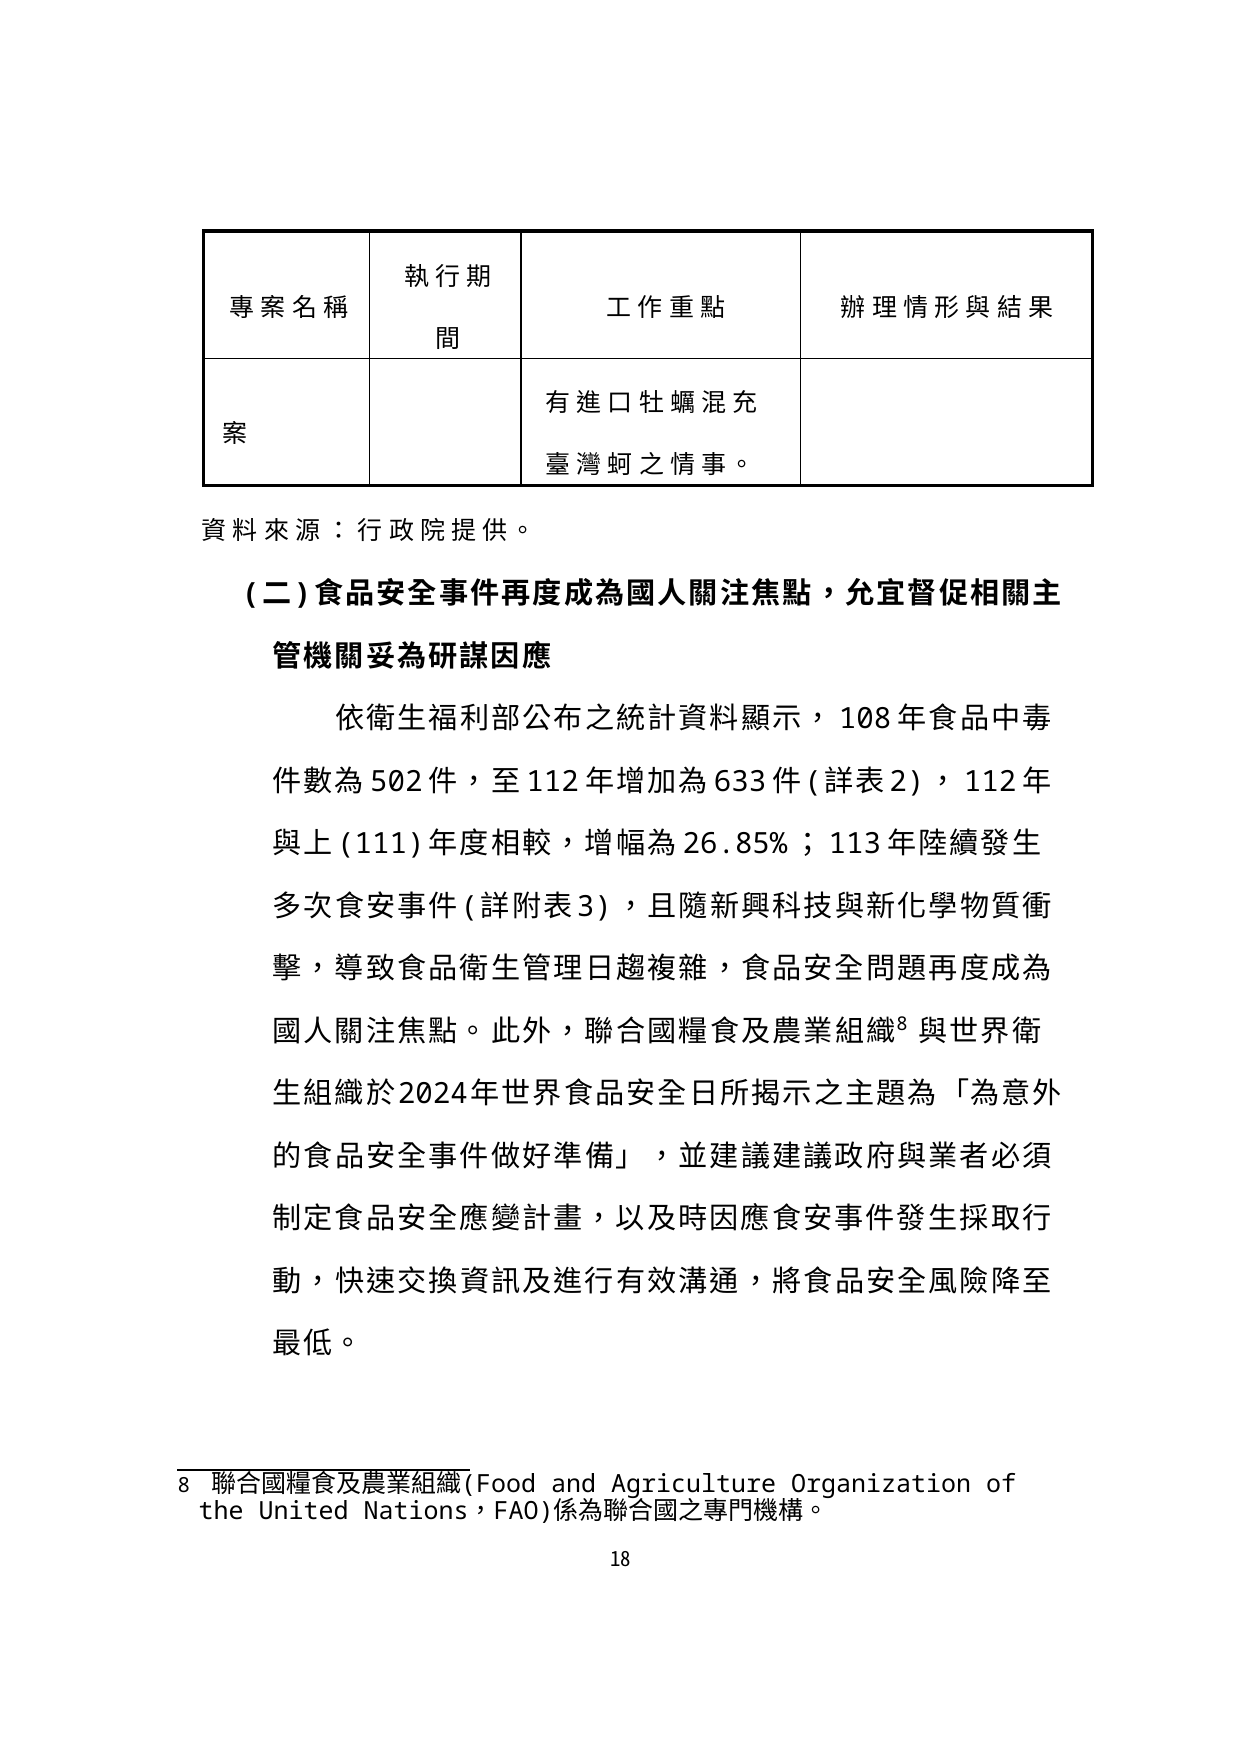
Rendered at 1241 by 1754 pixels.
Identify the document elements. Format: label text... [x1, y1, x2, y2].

table_cell 有進口牡蠣混充臺灣蚵之情事。 [522, 359, 800, 484]
table_cell 案 [205, 359, 369, 484]
text 聯合國糧食及農業組織(Food and Agriculture Organization of the United Nations，FAO)係為聯合國之專門機構。 [177, 1471, 1063, 1525]
table_header 辦理情形與結果 [801, 233, 1091, 357]
table_cell [370, 359, 520, 484]
table_cell [801, 359, 1091, 484]
text (二)食品安全事件再度成為國人關注焦點，允宜督促相關主管機關妥為研謀因應 [236, 549, 1063, 674]
text 依衛生福利部公布之統計資料顯示，108年食品中毒件數為502件，至112年增加為633件(詳表2)，112年與上(111)年度相較，增幅為26.85%；113年陸續發生多次食安事件(詳附表3)，且隨新興科技與新化學物質衝擊，導致食品衛生管理日趨複雜，食品安全問題再度成為國人關注焦點。此外，聯合國糧食及農業組織與世界衛生組織於2024年世界食品安全日所揭示之主題為「為意外的食品安全事件做好準備」，並建議建議政府與業者必須制定食品安全應變計畫，以及時因應食安事件發生採取行動，快速交換資訊及進行有效溝通，將食品安全風險降至最低。 [266, 674, 1063, 1362]
text 資料來源：行政院提供。 [192, 487, 1063, 549]
table_header 執行期間 [370, 233, 520, 357]
table_header 專案名稱 [205, 233, 369, 357]
table_header 工作重點 [522, 233, 800, 357]
